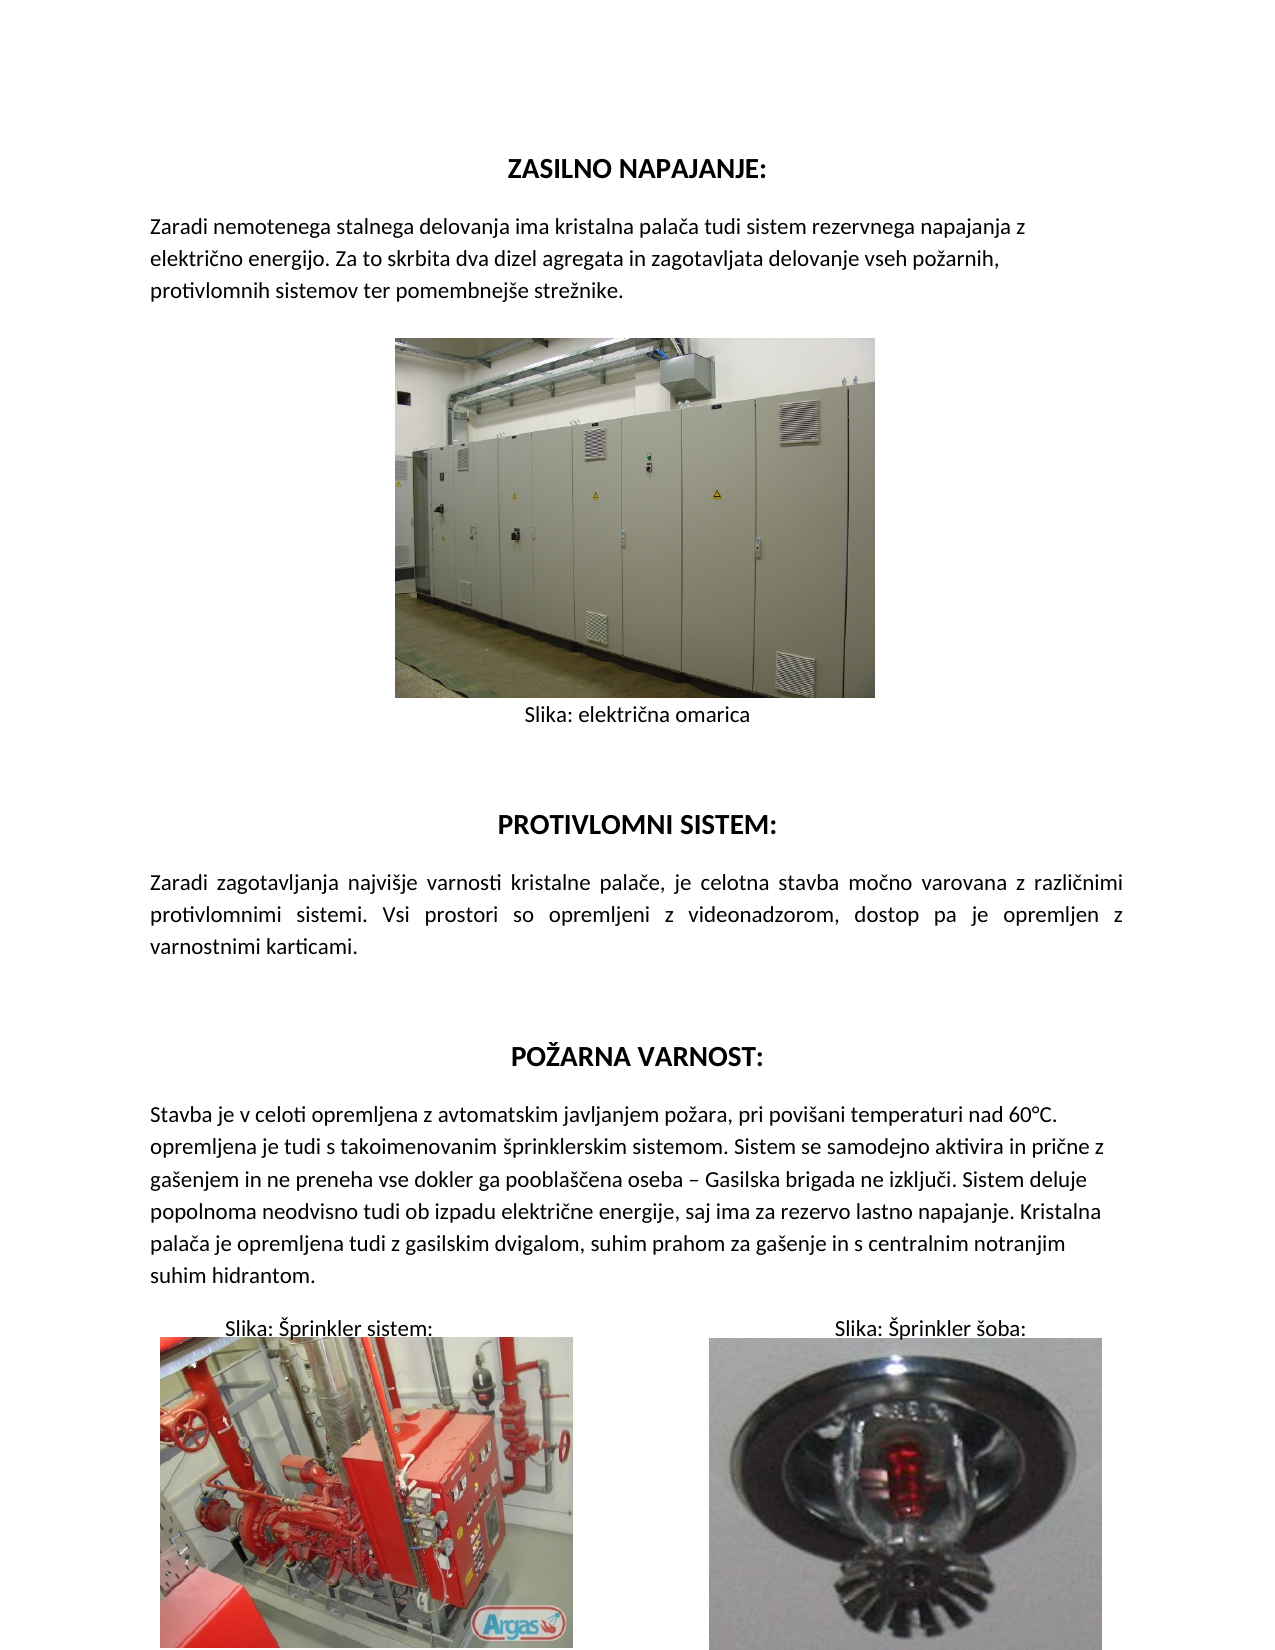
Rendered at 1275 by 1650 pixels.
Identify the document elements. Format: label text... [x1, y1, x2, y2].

text ZASILNO NAPAJANJE: [150, 150, 1125, 186]
text PROTIVLOMNI SISTEM: [150, 806, 1125, 842]
text Zaradi zagotavljanja najvišje varnosti kristalne palače, je celotna stavba močno varovana z različnimi protivlomnimi sistemi. Vsi prostori so opremljeni z videonadzorom, dostop pa je opremljen z varnostnimi karticami. [150, 868, 1125, 961]
text POŽARNA VARNOST: [150, 1038, 1125, 1074]
picture [395, 338, 875, 698]
text Zaradi nemotenega stalnega delovanja ima kristalna palača tudi sistem rezervnega napajanja z električno energijo. Za to skrbita dva dizel agregata in zagotavljata delovanje vseh požarnih, protivlomnih sistemov ter pomembnejše strežnike. [150, 212, 1125, 304]
text Slika: Šprinkler sistem: Slika: Šprinkler šoba: [150, 1314, 1125, 1342]
text Stavba je v celoti opremljena z avtomatskim javljanjem požara, pri povišani temperaturi nad 60°C. opremljena je tudi s takoimenovanim šprinklerskim sistemom. Sistem se samodejno aktivira in prične z gašenjem in ne preneha vse dokler ga pooblaščena oseba – Gasilska brigada ne izključi. Sistem deluje popolnoma neodvisno tudi ob izpadu električne energije, saj ima za rezervo lastno napajanje. Kristalna palača je opremljena tudi z gasilskim dvigalom, suhim prahom za gašenje in s centralnim notranjim suhim hidrantom. [150, 1100, 1125, 1289]
picture [709, 1342, 1102, 1650]
text Slika: električna omarica [150, 700, 1125, 728]
picture [160, 1342, 573, 1648]
